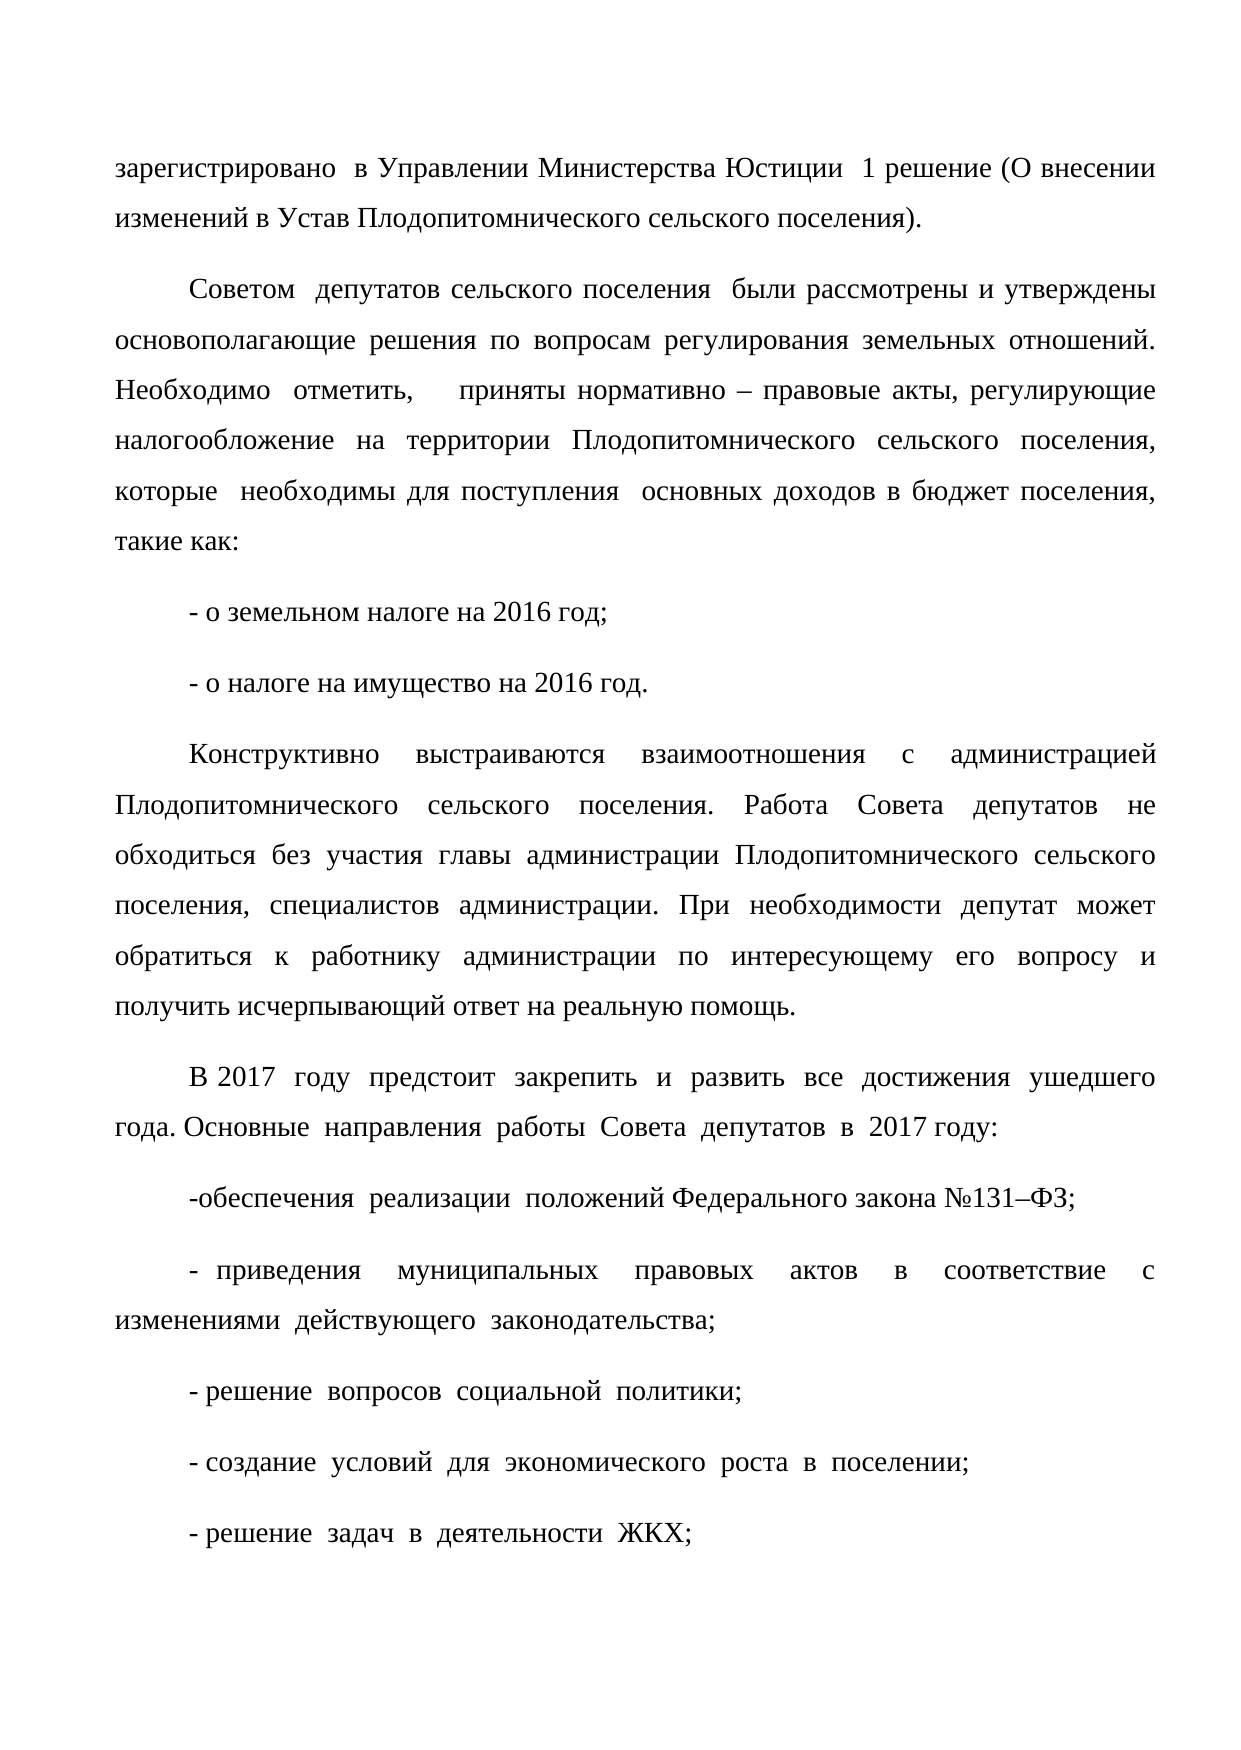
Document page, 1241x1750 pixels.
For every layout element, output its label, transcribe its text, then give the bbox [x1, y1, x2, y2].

text -обеспечения реализации положений Федерального закона №131–ФЗ; [114, 1181, 1157, 1214]
text - решение задач в деятельности ЖКХ; [114, 1516, 1157, 1549]
text - решение вопросов социальной политики; [114, 1373, 1157, 1407]
text Советом депутатов сельского поселения были рассмотрены и утверждены основополагающие решения по вопросам регулирования земельных отношений. Необходимо отметить, приняты нормативно – правовые акты, регулирующие налогообложение на территории Плодопитомнического сельского поселения, которые необходимы для поступления основных доходов в бюджет поселения, такие как: [114, 271, 1157, 557]
text В 2017 году предстоит закрепить и развить все достижения ушедшего года. Основные направления работы Совета депутатов в 2017 году: [114, 1059, 1157, 1143]
text - о налоге на имущество на 2016 год. [114, 665, 1157, 699]
text - о земельном налоге на 2016 год; [114, 594, 1157, 628]
text - приведения муниципальных правовых актов в соответствие с изменениями действующего законодательства; [114, 1252, 1157, 1336]
text Конструктивно выстраиваются взаимоотношения с администрацией Плодопитомнического сельского поселения. Работа Совета депутатов не обходиться без участия главы администрации Плодопитомнического сельского поселения, специалистов администрации. При необходимости депутат может обратиться к работнику администрации по интересующему его вопросу и получить исчерпывающий ответ на реальную помощь. [114, 736, 1157, 1022]
text зарегистрировано в Управлении Министерства Юстиции 1 решение (О внесении изменений в Устав Плодопитомнического сельского поселения). [114, 150, 1157, 234]
text - создание условий для экономического роста в поселении; [114, 1444, 1157, 1478]
